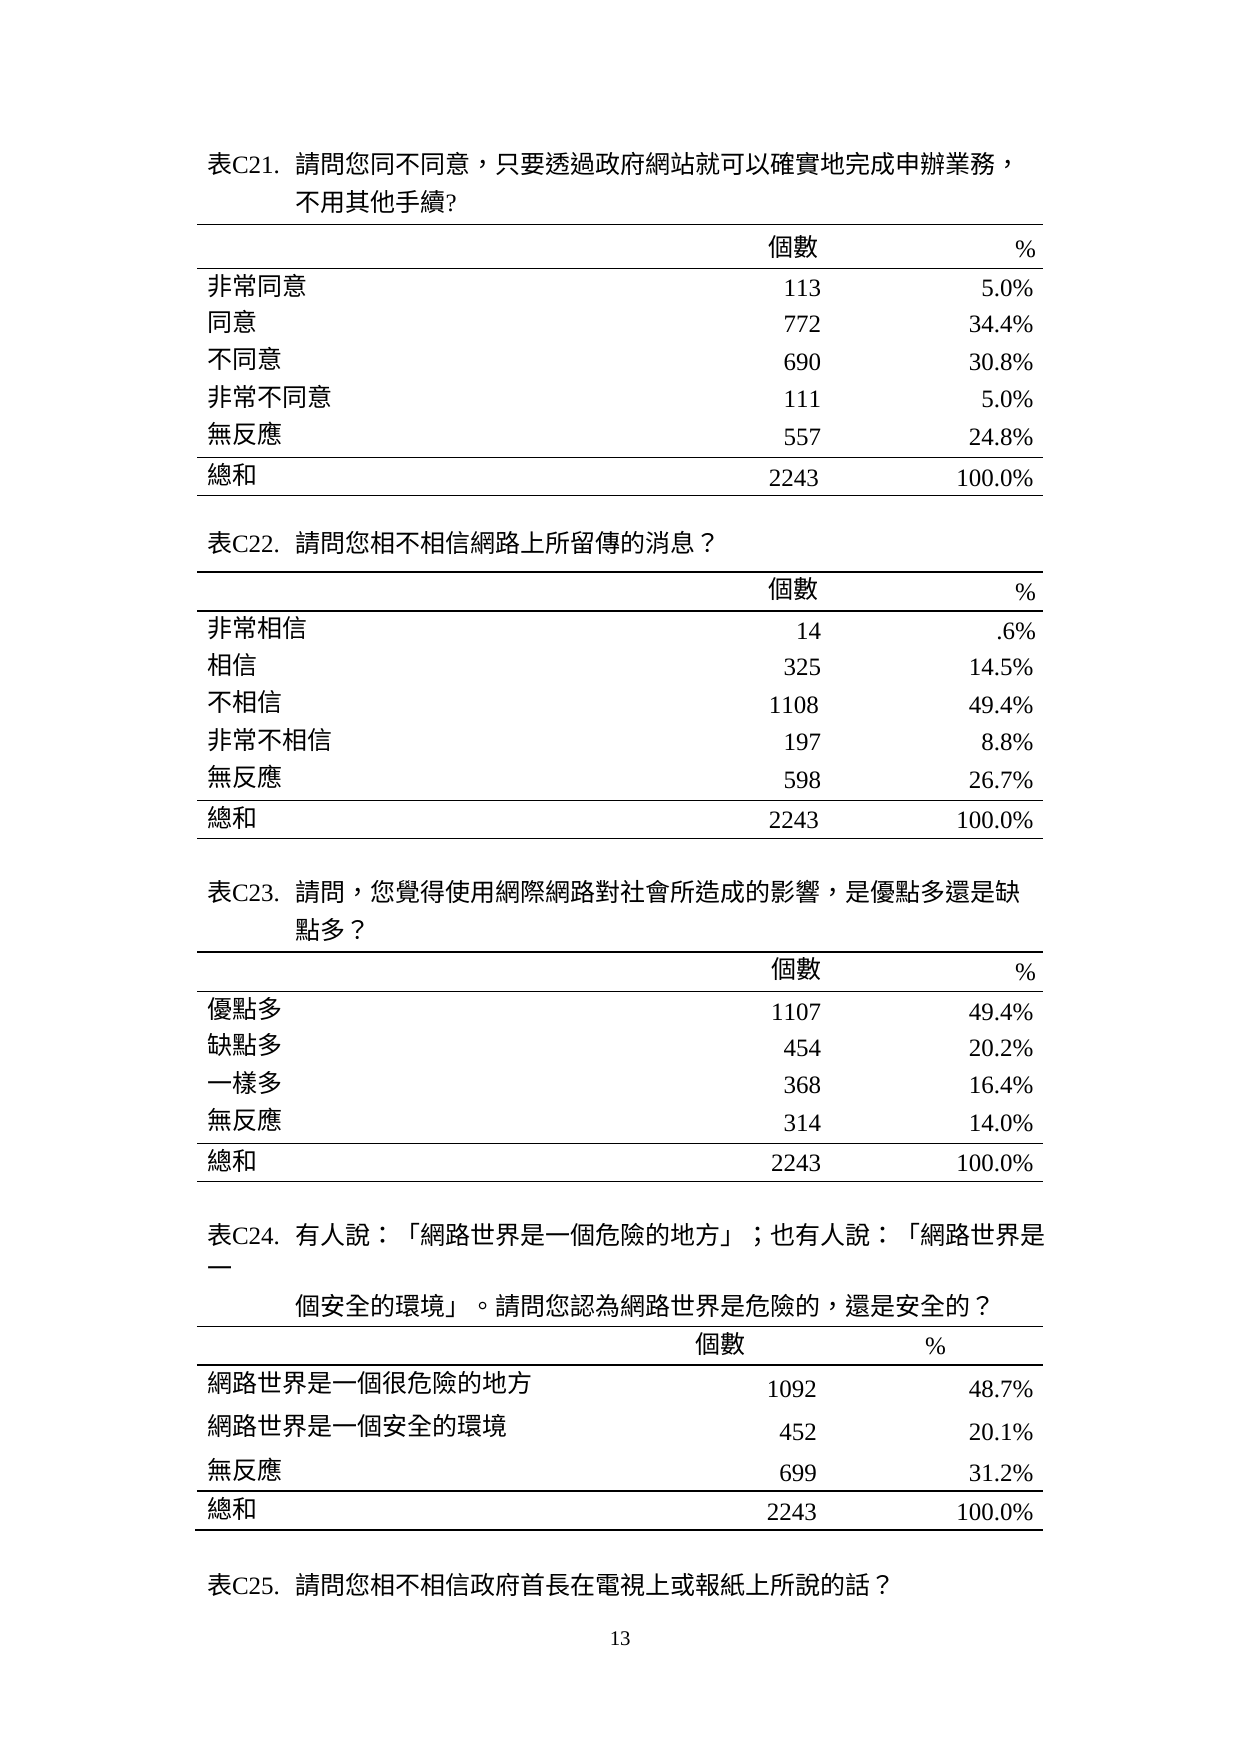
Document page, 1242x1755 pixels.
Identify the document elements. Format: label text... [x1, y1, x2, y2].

text 表C24. 有人說：「網路世界是一個危險的地方」；也有人說：「網路世界是一 [207, 1218, 1069, 1283]
table_cell 2243 [525, 1144, 887, 1181]
table_cell 無反應 [197, 418, 550, 457]
text 個安全的環境」。請問您認為網路世界是危險的，還是安全的？ [295, 1283, 1069, 1321]
table_cell 1107 [525, 992, 887, 1029]
table_cell 不相信 [197, 686, 550, 723]
table_cell 20.2% [888, 1029, 1043, 1067]
table_cell 368 [525, 1067, 887, 1104]
table_cell 總和 [197, 458, 550, 495]
table_cell 111 [550, 381, 887, 418]
text 表C23. 請問，您覺得使用網際網路對社會所造成的影響，是優點多還是缺 [207, 875, 1069, 908]
table_cell 同意 [197, 306, 550, 343]
table_cell .6% [888, 612, 1043, 648]
table_cell 100.0% [888, 458, 1043, 495]
table_cell 不同意 [197, 343, 550, 381]
table_cell 49.4% [888, 992, 1043, 1029]
table_cell 14.0% [888, 1104, 1043, 1142]
table_cell 557 [550, 418, 887, 457]
table_cell 100.0% [888, 801, 1043, 838]
table_cell 個數 [550, 573, 887, 610]
text 表C21. 請問您同不同意，只要透過政府網站就可以確實地完成申辦業務， 不用其他手續? [207, 144, 1031, 219]
table_cell 非常同意 [197, 269, 550, 306]
table_cell 14.5% [888, 649, 1043, 686]
text 個數 % [696, 1321, 1069, 1360]
text 網路世界是一個安全的環境 452 20.1% [207, 1402, 1069, 1445]
table_cell 缺點多 [197, 1029, 525, 1067]
table_cell 非常不同意 [197, 381, 550, 418]
text 無反應 699 31.2% [207, 1445, 1069, 1486]
table_cell % [888, 573, 1043, 610]
table_cell 無反應 [197, 1104, 525, 1142]
table_cell 598 [550, 761, 887, 799]
table_cell 優點多 [197, 992, 525, 1029]
table_header % [888, 225, 1043, 268]
table_cell 454 [525, 1029, 887, 1067]
table_cell 1108 [550, 686, 887, 723]
table_cell 5.0% [888, 381, 1043, 418]
table_cell 非常相信 [197, 612, 550, 648]
table_header 個數 [550, 225, 887, 268]
table_cell 26.7% [888, 761, 1043, 799]
table_cell 表C22. 請問您相不相信網路上所留傳的消息？ [197, 496, 1043, 571]
table_cell 非常不相信 [197, 724, 550, 761]
table_cell [197, 573, 550, 610]
table_cell 772 [550, 306, 887, 343]
table_cell 113 [550, 269, 887, 306]
text 網路世界是一個很危險的地方 1092 48.7% [207, 1360, 1069, 1402]
table_cell 197 [550, 724, 887, 761]
table_cell 5.0% [888, 269, 1043, 306]
table_header 個數 [525, 953, 887, 991]
table_cell 34.4% [888, 306, 1043, 343]
table_cell 2243 [550, 801, 887, 838]
table_cell 24.8% [888, 418, 1043, 457]
table_cell 325 [550, 649, 887, 686]
table_cell 總和 [197, 801, 550, 838]
table_cell 49.4% [888, 686, 1043, 723]
text 表C25. 請問您相不相信政府首長在電視上或報紙上所說的話？ [207, 1568, 1069, 1601]
table_cell 一樣多 [197, 1067, 525, 1104]
table_cell 總和 [197, 1144, 525, 1181]
table_header % [888, 953, 1043, 991]
table_cell 14 [550, 612, 887, 648]
table_cell 8.8% [888, 724, 1043, 761]
table_cell 30.8% [888, 343, 1043, 381]
table_cell 2243 [550, 458, 887, 495]
table_header [197, 225, 550, 268]
table_cell 100.0% [888, 1144, 1043, 1181]
table_cell 690 [550, 343, 887, 381]
table_cell 相信 [197, 649, 550, 686]
table_cell 314 [525, 1104, 887, 1142]
text 總和 2243 100.0% [207, 1486, 1069, 1525]
text 點多？ [295, 908, 1069, 944]
table_cell 無反應 [197, 761, 550, 799]
table_header [197, 953, 525, 991]
table_cell 16.4% [888, 1067, 1043, 1104]
